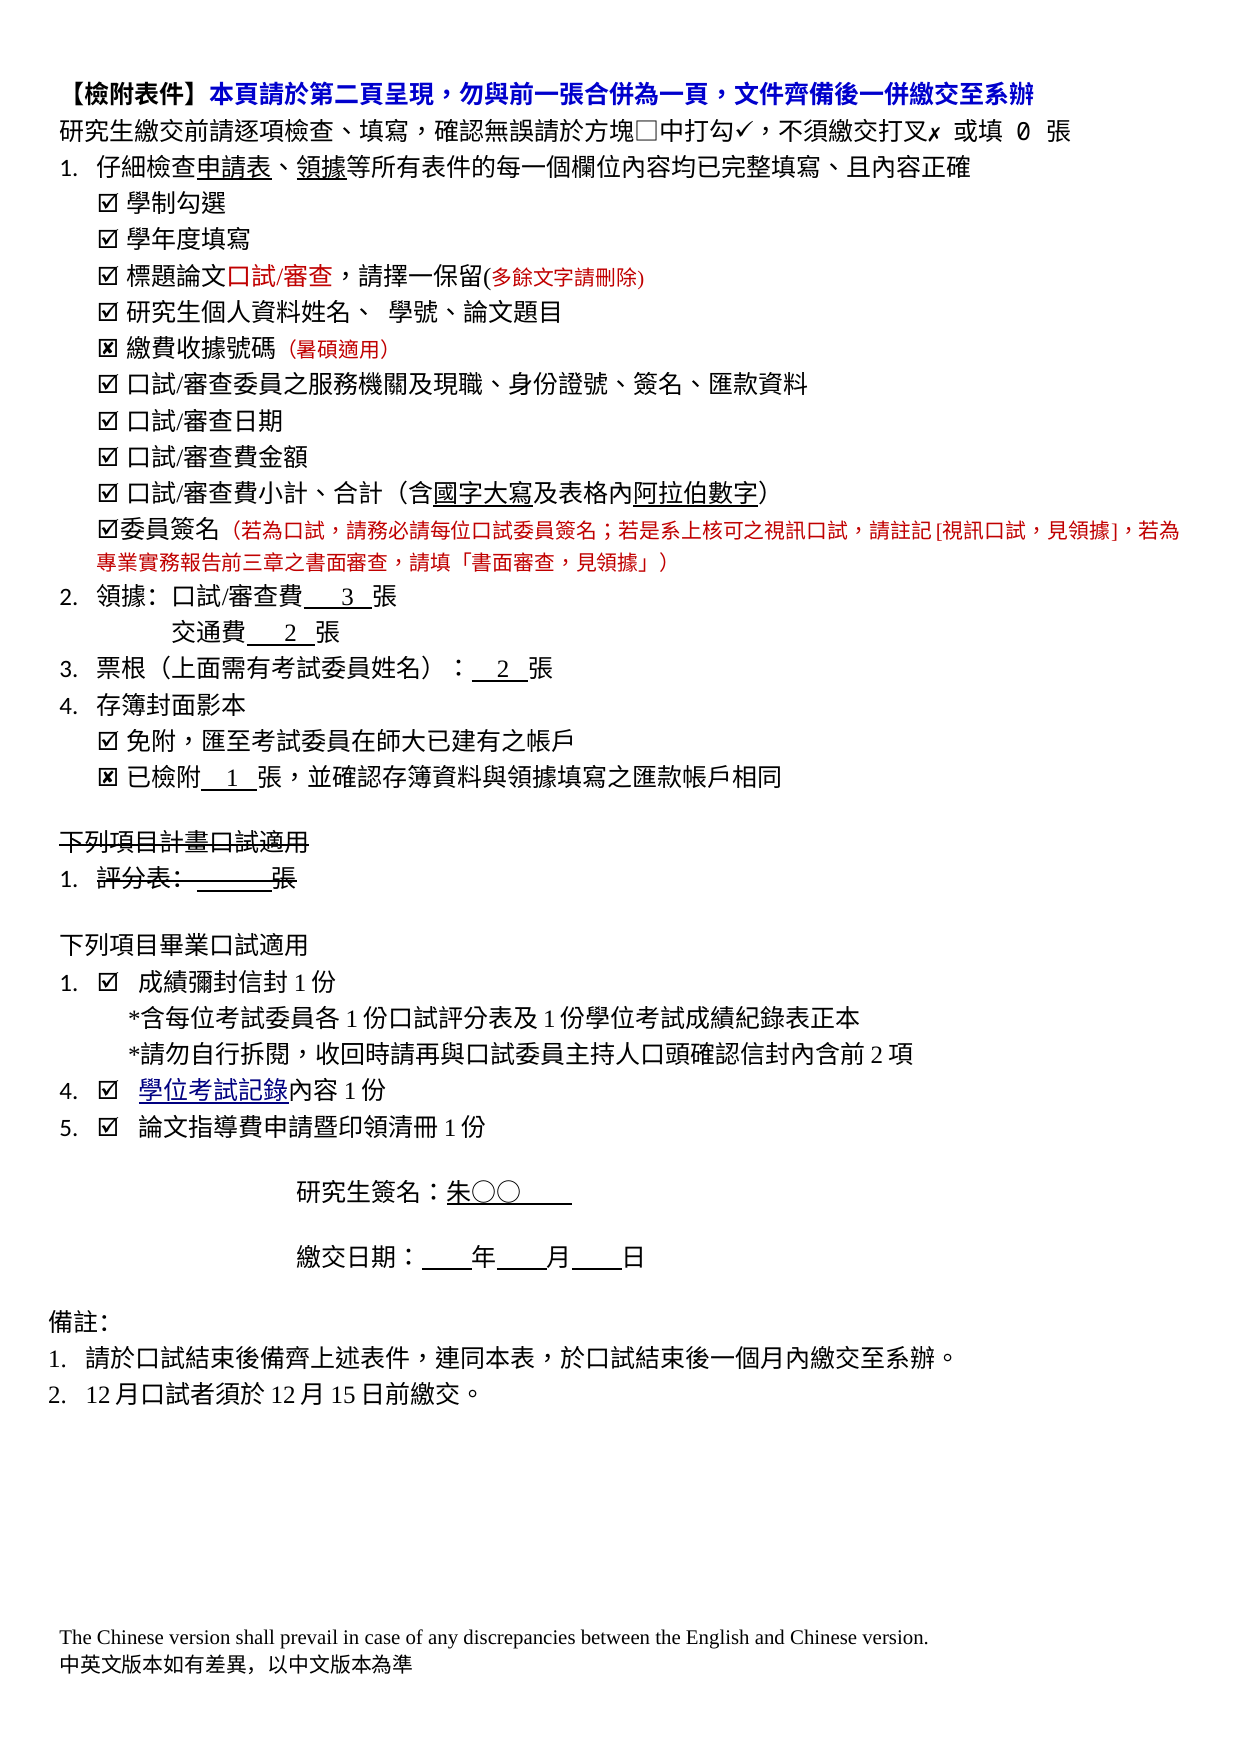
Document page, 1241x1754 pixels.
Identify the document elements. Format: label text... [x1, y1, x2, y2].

text *含每位考試委員各1份口試評分表及1份學位考試成績紀錄表正本 [97, 998, 1181, 1034]
text 交通費 2 張 [59, 613, 1181, 649]
text  研究生個人資料姓名、 學號、論文題目 [97, 292, 1181, 329]
text  口試/審查日期 [97, 401, 1181, 437]
text 【檢附表件】本頁請於第二頁呈現，勿與前一張合併為一頁，文件齊備後一併繳交至系辦 [59, 75, 1181, 111]
text  口試/審查委員之服務機關及現職、身份證號、簽名、匯款資料 [97, 365, 1181, 401]
text 委員簽名（若為口試，請務必請每位口試委員簽名；若是系上核可之視訊口試，請註記[視訊口試，見領據]，若為專業實務報告前三章之書面審查，請填「書面審查，見領據」） [97, 510, 1181, 576]
text  學制勾選 [97, 184, 1181, 220]
list 評分表： 張 [59, 859, 1181, 895]
text 研究生簽名：朱○○ [59, 1172, 1181, 1208]
text 下列項目畢業口試適用 [59, 926, 1181, 962]
list 12月口試者須於12月15日前繳交。 [48, 1374, 1181, 1411]
text  標題論文口試/審查，請擇一保留(多餘文字請刪除) [97, 256, 1181, 292]
list 領據：口試/審查費 3 張 [59, 576, 1181, 613]
list  論文指導費申請暨印領清冊1份 [59, 1107, 1181, 1143]
list 存簿封面影本 [59, 685, 1181, 721]
list 票根（上面需有考試委員姓名）： 2 張 [59, 649, 1181, 685]
text *請勿自行拆閱，收回時請再與口試委員主持人口頭確認信封內含前2項 [97, 1034, 1181, 1071]
text  已檢附 1 張，並確認存簿資料與領據填寫之匯款帳戶相同 [97, 758, 1181, 794]
text 研究生繳交前請逐項檢查、填寫，確認無誤請於方塊□中打勾，不須繳交打叉 或填 0 張 [59, 111, 1181, 147]
text  繳費收據號碼（暑碩適用） [97, 329, 1181, 365]
text  口試/審查費金額 [97, 437, 1181, 474]
text  學年度填寫 [97, 220, 1181, 256]
text 下列項目計畫口試適用 [59, 823, 1181, 859]
list 請於口試結束後備齊上述表件，連同本表，於口試結束後一個月內繳交至系辦。 [48, 1338, 1181, 1374]
text 備註： [48, 1302, 1181, 1338]
text  口試/審查費小計、合計（含國字大寫及表格內阿拉伯數字） [97, 474, 1181, 510]
text 繳交日期： 年 月 日 [59, 1237, 1181, 1273]
list 仔細檢查申請表、領據等所有表件的每一個欄位內容均已完整填寫、且內容正確 [59, 147, 1181, 184]
list  學位考試記錄內容1份 [59, 1071, 1181, 1107]
text  免附，匯至考試委員在師大已建有之帳戶 [97, 721, 1181, 758]
list  成績彌封信封1份 [59, 962, 1181, 998]
